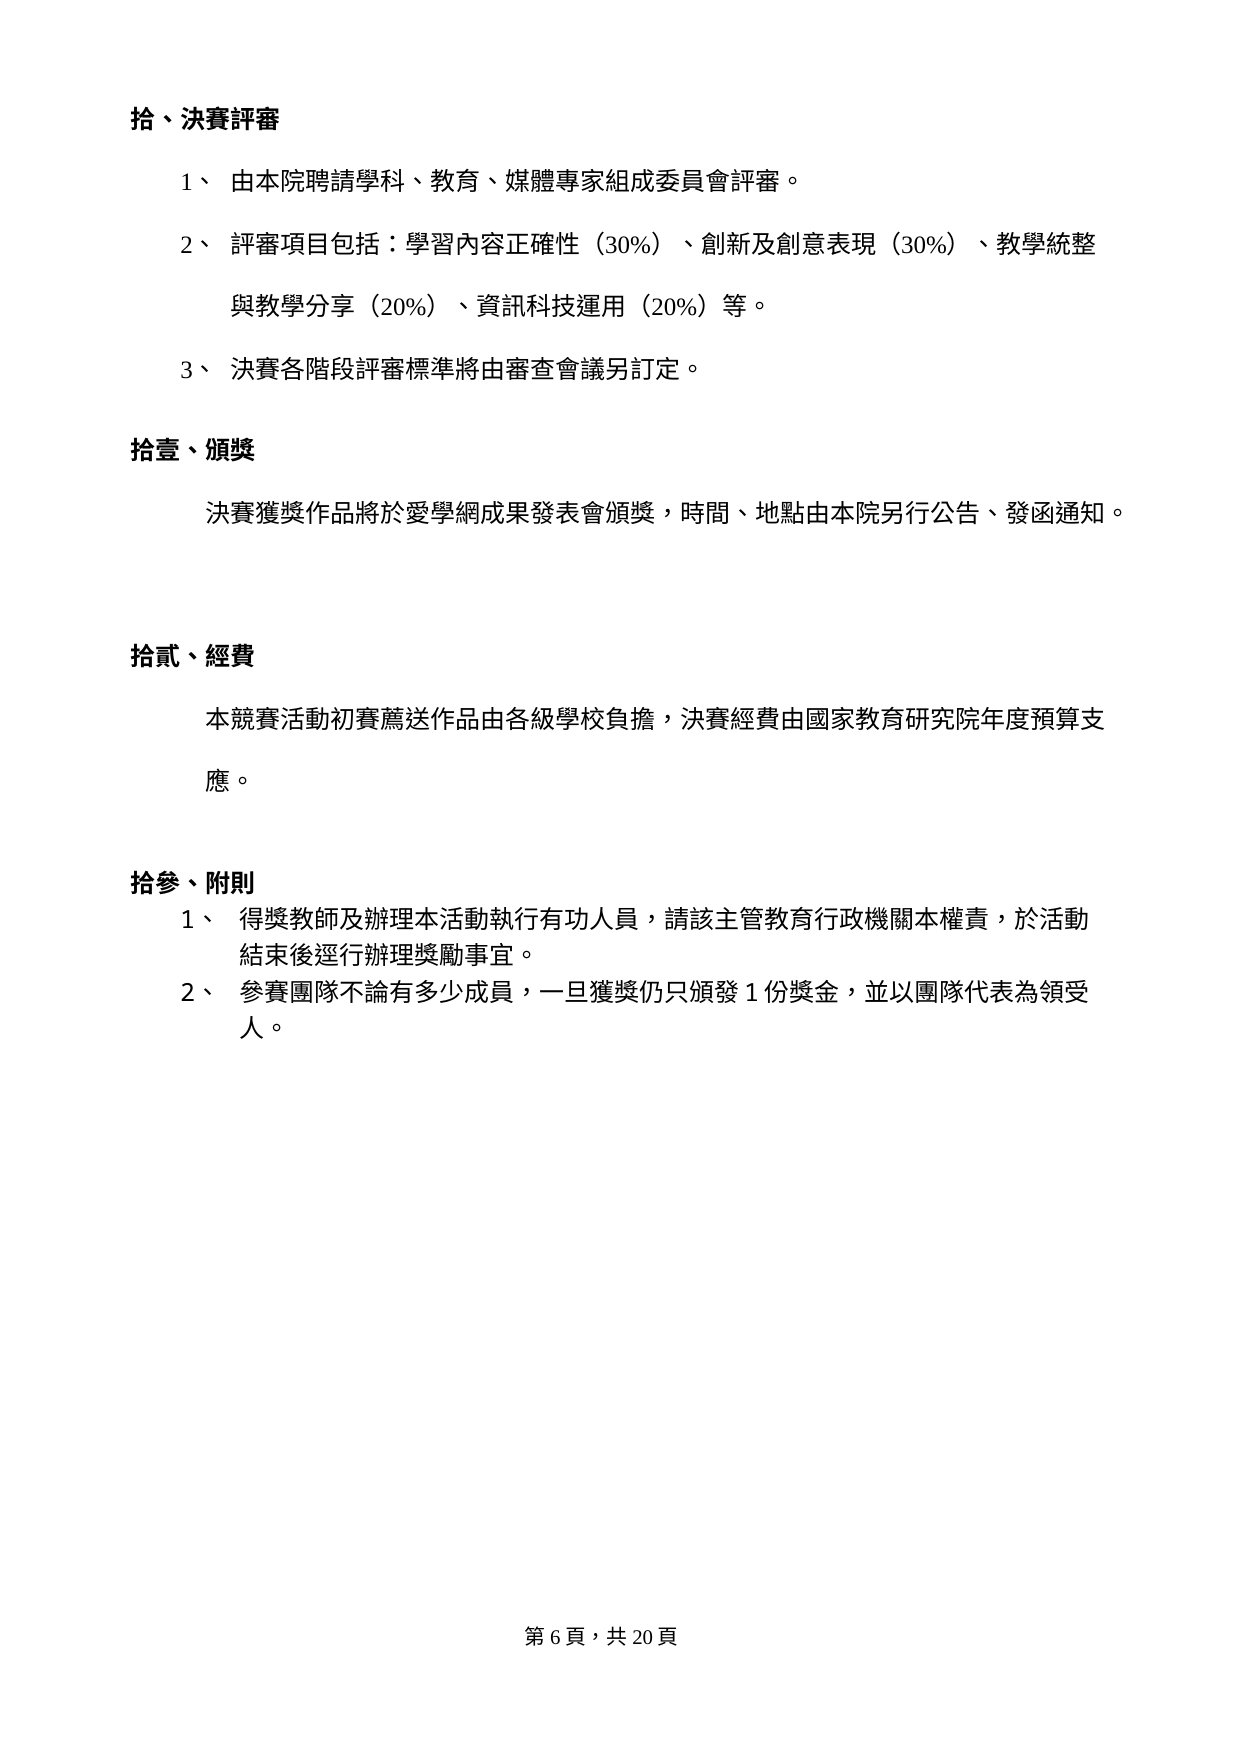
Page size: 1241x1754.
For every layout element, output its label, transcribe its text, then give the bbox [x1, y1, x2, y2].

list 決賽各階段評審標準將由審查會議另訂定。 [180, 326, 1110, 388]
list 由本院聘請學科、教育、媒體專家組成委員會評審。 [180, 138, 1110, 201]
text 決賽獲獎作品將於愛學網成果發表會頒獎，時間、地點由本院另行公告、發函通知。 [130, 469, 1110, 594]
list 得獎教師及辦理本活動執行有功人員，請該主管教育行政機關本權責，於活動結束後逕行辦理獎勵事宜。 [180, 899, 1110, 972]
text 拾貳、經費 [130, 613, 1110, 676]
list 參賽團隊不論有多少成員，一旦獲獎仍只頒發1份獎金，並以團隊代表為領受人。 [180, 972, 1110, 1044]
text 拾、決賽評審 [130, 76, 1110, 138]
text 拾壹、頒獎 [130, 407, 1110, 469]
text 拾參、附則 [130, 863, 1110, 899]
text 本競賽活動初賽薦送作品由各級學校負擔，決賽經費由國家教育研究院年度預算支應。 [205, 676, 1110, 801]
list 評審項目包括：學習內容正確性（30%）、創新及創意表現（30%）、教學統整與教學分享（20%）、資訊科技運用（20%）等。 [180, 201, 1110, 326]
